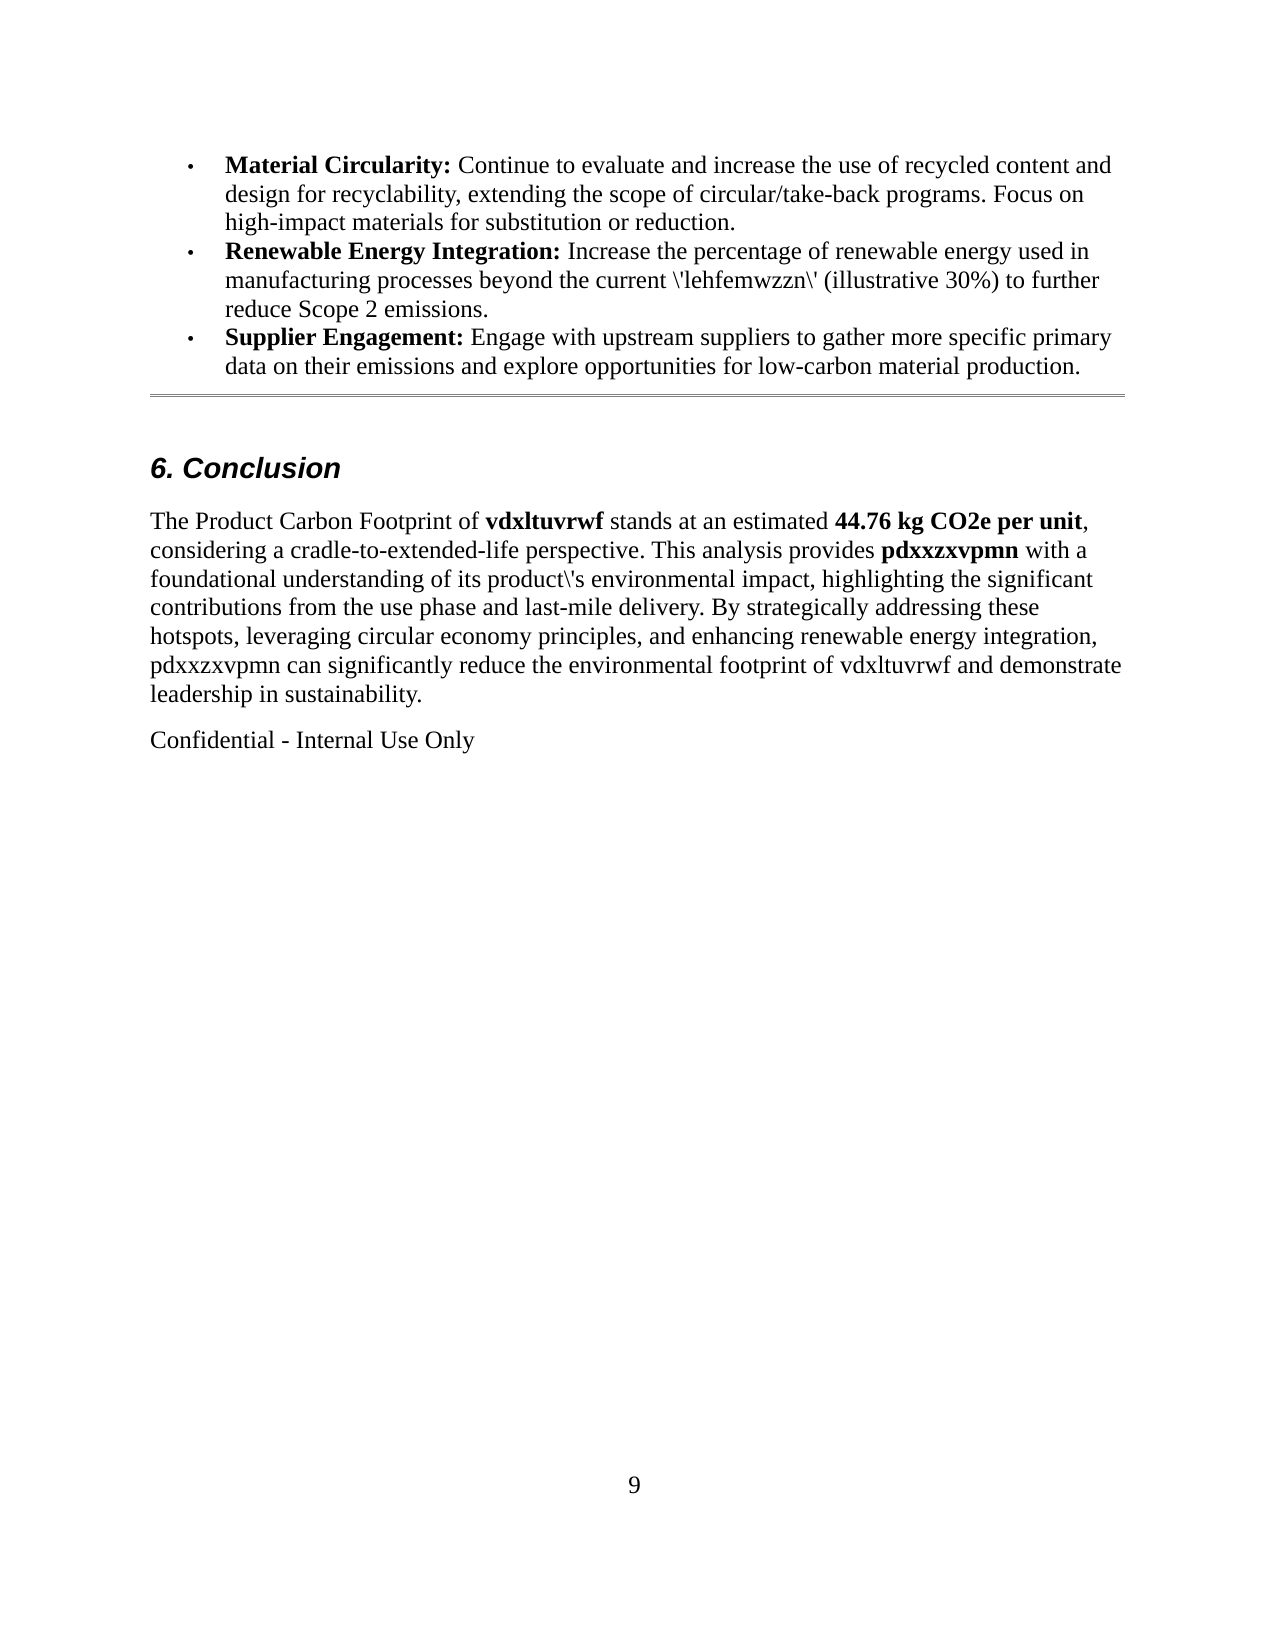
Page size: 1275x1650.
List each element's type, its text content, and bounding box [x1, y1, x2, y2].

subtitle 6. Conclusion [150, 451, 1125, 485]
text Confidential - Internal Use Only [150, 725, 1125, 754]
text The Product Carbon Footprint of vdxltuvrwf stands at an estimated 44.76 kg CO2e per unit, considering a cradle-to-extended-life perspective. This analysis provides pdxxzxvpmn with a foundational understanding of its product\'s environmental impact, highlighting the significant contributions from the use phase and last-mile delivery. By strategically addressing these hotspots, leveraging circular economy principles, and enhancing renewable energy integration, pdxxzxvpmn can significantly reduce the environmental footprint of vdxltuvrwf and demonstrate leadership in sustainability. [150, 506, 1125, 707]
list Material Circularity: Continue to evaluate and increase the use of recycled content and design for recyclability, extending the scope of circular/take-back programs. Focus on high-impact materials for substitution or reduction. [187, 150, 1125, 236]
list Supplier Engagement: Engage with upstream suppliers to gather more specific primary data on their emissions and explore opportunities for low-carbon material production. [187, 322, 1125, 380]
list Renewable Energy Integration: Increase the percentage of renewable energy used in manufacturing processes beyond the current \'lehfemwzzn\' (illustrative 30%) to further reduce Scope 2 emissions. [187, 236, 1125, 322]
